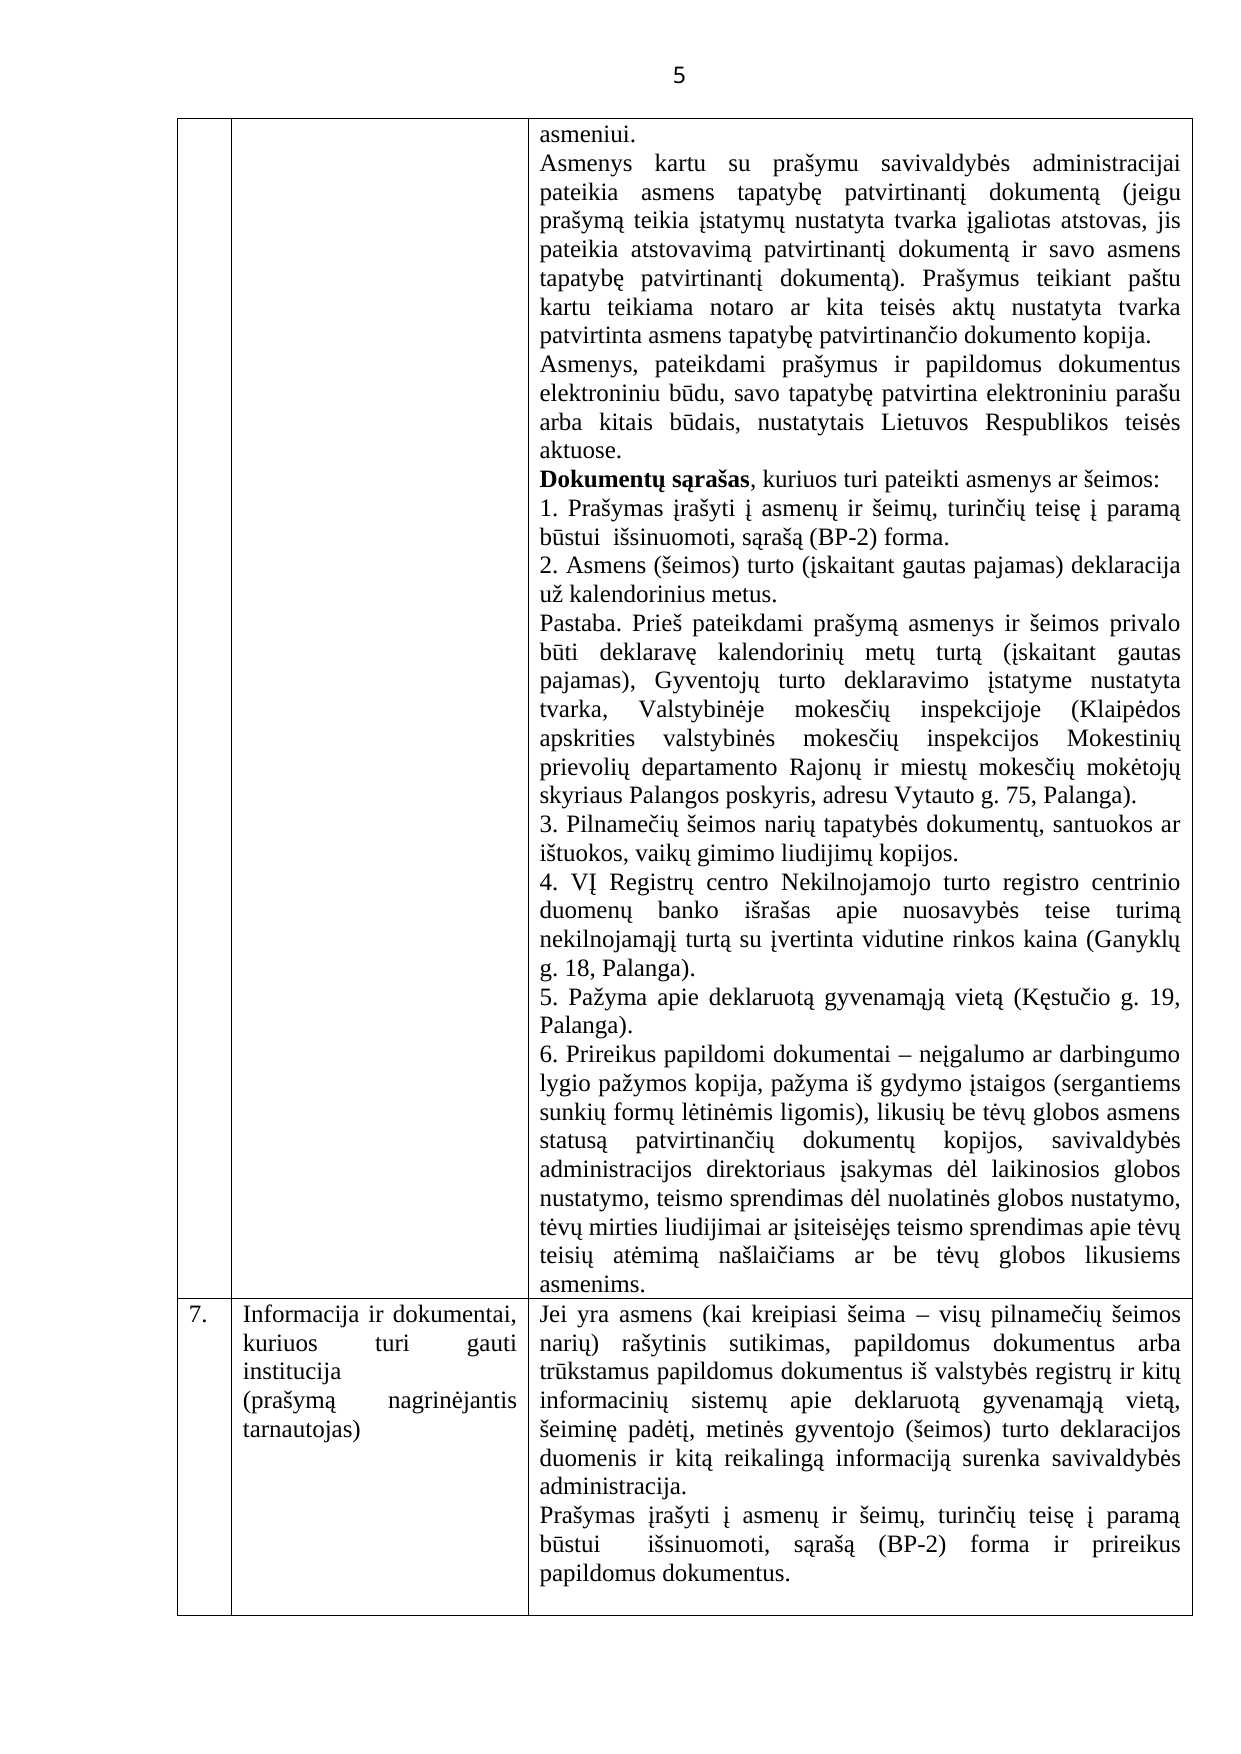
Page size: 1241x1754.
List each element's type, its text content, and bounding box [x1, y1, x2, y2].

table_cell [232, 119, 528, 1298]
table_cell Jei yra asmens (kai kreipiasi šeima – visų pilnamečių šeimos narių) rašytinis sutikimas, papildomus dokumentus arba trūkstamus papildomus dokumentus iš valstybės registrų ir kitų informacinių sistemų apie deklaruotą gyvenamąją vietą, šeiminę padėtį, metinės gyventojo (šeimos) turto deklaracijos duomenis ir kitą reikalingą informaciją surenka savivaldybės administracija. Prašymas įrašyti į asmenų ir šeimų, turinčių teisę į paramą būstui išsinuomoti, sąrašą (BP-2) forma ir prireikus papildomus dokumentus. [529, 1299, 1192, 1615]
table_cell 7. [178, 1299, 231, 1615]
table_cell [178, 119, 231, 1298]
table_cell asmeniui. Asmenys kartu su prašymu savivaldybės administracijai pateikia asmens tapatybę patvirtinantį dokumentą (jeigu prašymą teikia įstatymų nustatyta tvarka įgaliotas atstovas, jis pateikia atstovavimą patvirtinantį dokumentą ir savo asmens tapatybę patvirtinantį dokumentą). Prašymus teikiant paštu kartu teikiama notaro ar kita teisės aktų nustatyta tvarka patvirtinta asmens tapatybę patvirtinančio dokumento kopija. Asmenys, pateikdami prašymus ir papildomus dokumentus elektroniniu būdu, savo tapatybę patvirtina elektroniniu parašu arba kitais būdais, nustatytais Lietuvos Respublikos teisės aktuose. Dokumentų sąrašas, kuriuos turi pateikti asmenys ar šeimos: 1. Prašymas įrašyti į asmenų ir šeimų, turinčių teisę į paramą būstui išsinuomoti, sąrašą (BP-2) forma. 2. Asmens (šeimos) turto (įskaitant gautas pajamas) deklaracija už kalendorinius metus. Pastaba. Prieš pateikdami prašymą asmenys ir šeimos privalo būti deklaravę kalendorinių metų turtą (įskaitant gautas pajamas), Gyventojų turto deklaravimo įstatyme nustatyta tvarka, Valstybinėje mokesčių inspekcijoje (Klaipėdos apskrities valstybinės mokesčių inspekcijos Mokestinių prievolių departamento Rajonų ir miestų mokesčių mokėtojų skyriaus Palangos poskyris, adresu Vytauto g. 75, Palanga). 3. Pilnamečių šeimos narių tapatybės dokumentų, santuokos ar ištuokos, vaikų gimimo liudijimų kopijos. 4. VĮ Registrų centro Nekilnojamojo turto registro centrinio duomenų banko išrašas apie nuosavybės teise turimą nekilnojamąjį turtą su įvertinta vidutine rinkos kaina (Ganyklų g. 18, Palanga). 5. Pažyma apie deklaruotą gyvenamąją vietą (Kęstučio g. 19, Palanga). 6. Prireikus papildomi dokumentai – neįgalumo ar darbingumo lygio pažymos kopija, pažyma iš gydymo įstaigos (sergantiems sunkių formų lėtinėmis ligomis), likusių be tėvų globos asmens statusą patvirtinančių dokumentų kopijos, savivaldybės administracijos direktoriaus įsakymas dėl laikinosios globos nustatymo, teismo sprendimas dėl nuolatinės globos nustatymo, tėvų mirties liudijimai ar įsiteisėjęs teismo sprendimas apie tėvų teisių atėmimą našlaičiams ar be tėvų globos likusiems asmenims. [529, 119, 1192, 1298]
table_cell [1193, 118, 1220, 1298]
table_cell Informacija ir dokumentai, kuriuos turi gauti institucija (prašymą nagrinėjantis tarnautojas) [232, 1299, 528, 1615]
table_cell [1193, 1298, 1220, 1615]
